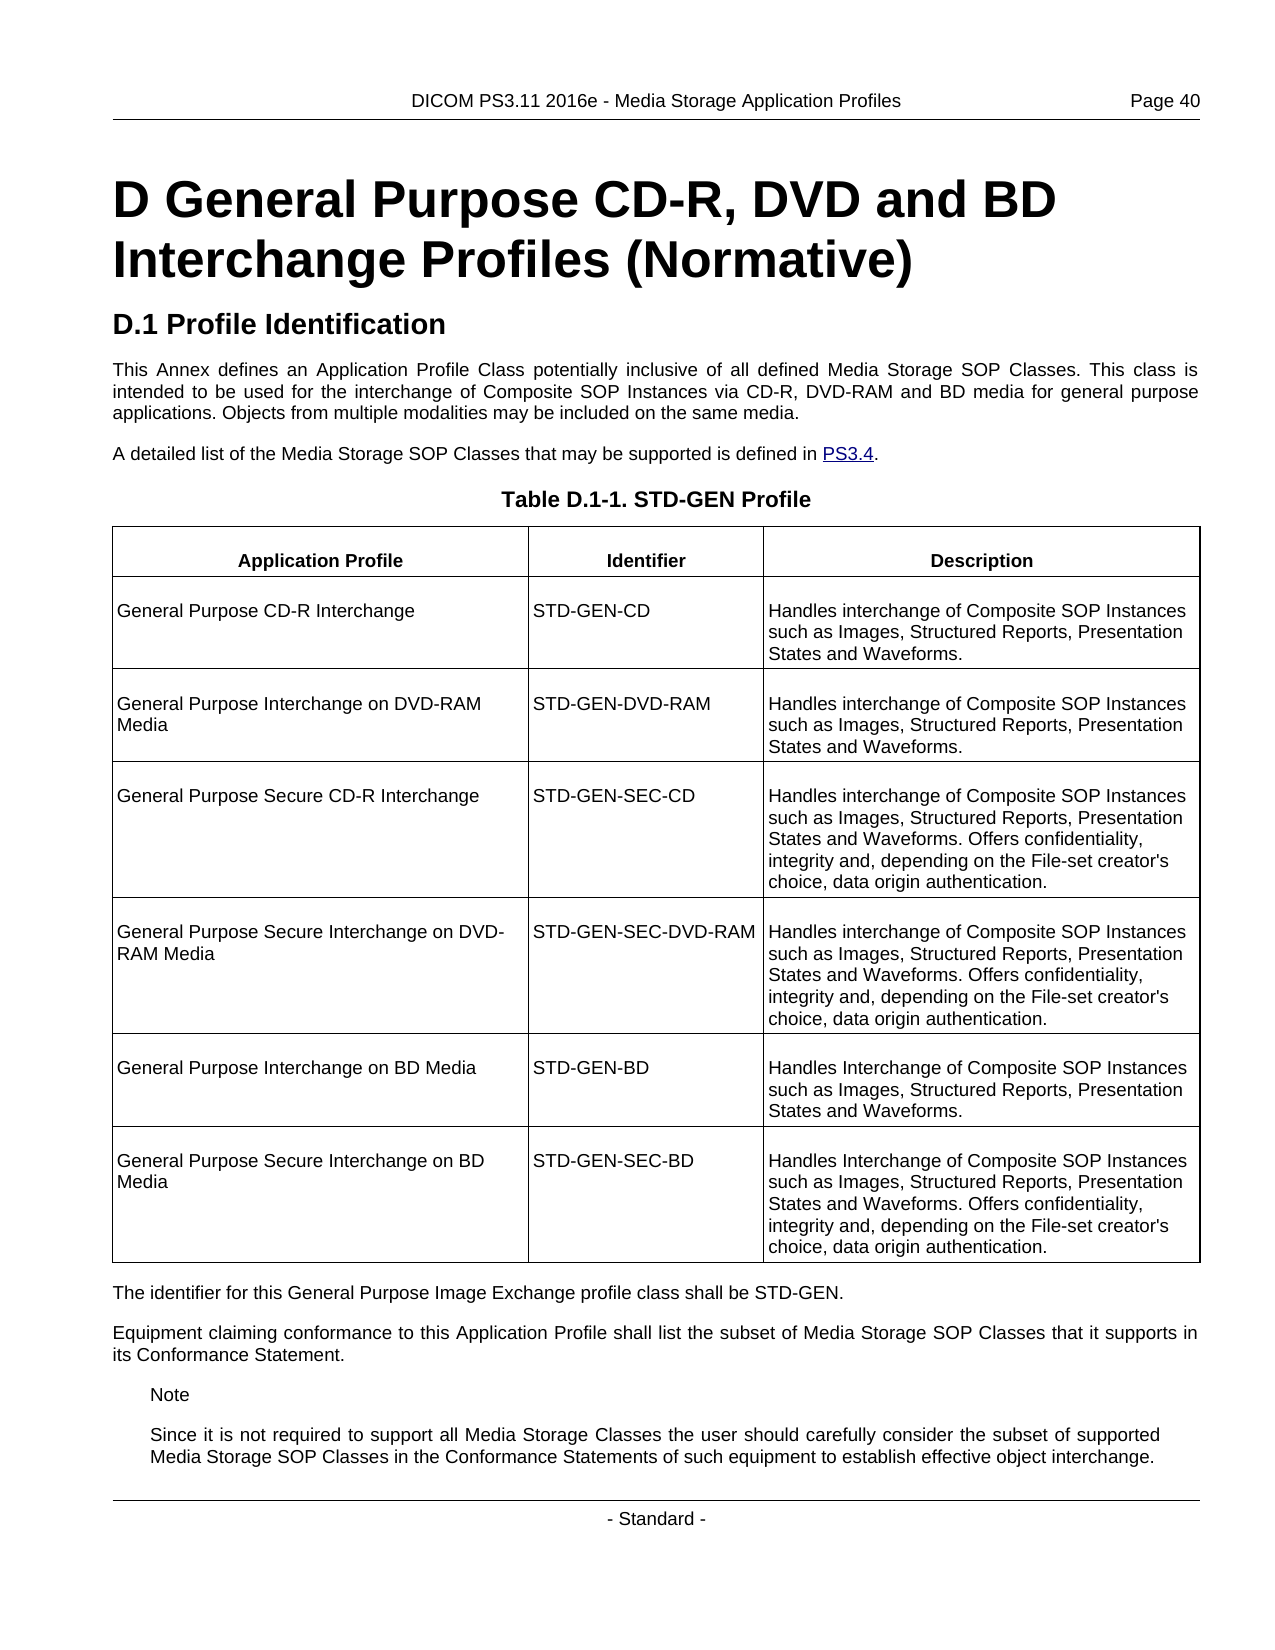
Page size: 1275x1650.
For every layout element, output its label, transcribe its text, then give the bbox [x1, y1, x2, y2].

table_cell General Purpose Interchange on DVD-RAM Media [113, 669, 528, 761]
text Table D.1-1. STD-GEN Profile [112, 486, 1200, 512]
table_header Identifier [529, 527, 763, 576]
table_cell STD-GEN-SEC-CD [529, 762, 763, 897]
table_header Description [764, 527, 1199, 576]
table_header Application Profile [113, 527, 528, 576]
table_cell Handles interchange of Composite SOP Instances such as Images, Structured Reports, Presentation States and Waveforms. [764, 669, 1199, 761]
table_cell Handles interchange of Composite SOP Instances such as Images, Structured Reports, Presentation States and Waveforms. Offers confidentiality, integrity and, depending on the File-set creator's choice, data origin authentication. [764, 898, 1199, 1033]
table_cell General Purpose Interchange on BD Media [113, 1034, 528, 1126]
text D.1 Profile Identification [112, 307, 1200, 340]
table_cell General Purpose Secure CD-R Interchange [113, 762, 528, 897]
text D General Purpose CD-R, DVD and BD Interchange Profiles (Normative) [112, 169, 1200, 288]
table_cell Handles interchange of Composite SOP Instances such as Images, Structured Reports, Presentation States and Waveforms. Offers confidentiality, integrity and, depending on the File-set creator's choice, data origin authentication. [764, 762, 1199, 897]
table_cell STD-GEN-CD [529, 577, 763, 668]
table_cell Handles Interchange of Composite SOP Instances such as Images, Structured Reports, Presentation States and Waveforms. Offers confidentiality, integrity and, depending on the File-set creator's choice, data origin authentication. [764, 1127, 1199, 1262]
text This Annex defines an Application Profile Class potentially inclusive of all defined Media Storage SOP Classes. This class is intended to be used for the interchange of Composite SOP Instances via CD-R, DVD-RAM and BD media for general purpose applications. Objects from multiple modalities may be included on the same media. [112, 359, 1200, 424]
table_cell STD-GEN-BD [529, 1034, 763, 1126]
table_cell STD-GEN-SEC-DVD-RAM [529, 898, 763, 1033]
table_cell General Purpose Secure Interchange on DVD-RAM Media [113, 898, 528, 1033]
text A detailed list of the Media Storage SOP Classes that may be supported is defined in PS3.4. [112, 442, 1200, 464]
table_cell General Purpose Secure Interchange on BD Media [113, 1127, 528, 1262]
table_cell STD-GEN-SEC-BD [529, 1127, 763, 1262]
text Since it is not required to support all Media Storage Classes the user should carefully consider the subset of supported Media Storage SOP Classes in the Conformance Statements of such equipment to establish effective object interchange. [150, 1424, 1162, 1467]
text Note [150, 1384, 1162, 1405]
text Equipment claiming conformance to this Application Profile shall list the subset of Media Storage SOP Classes that it supports in its Conformance Statement. [112, 1322, 1200, 1365]
table_cell General Purpose CD-R Interchange [113, 577, 528, 668]
table_cell Handles interchange of Composite SOP Instances such as Images, Structured Reports, Presentation States and Waveforms. [764, 577, 1199, 668]
table_cell Handles Interchange of Composite SOP Instances such as Images, Structured Reports, Presentation States and Waveforms. [764, 1034, 1199, 1126]
text The identifier for this General Purpose Image Exchange profile class shall be STD-GEN. [112, 1282, 1200, 1303]
table_cell STD-GEN-DVD-RAM [529, 669, 763, 761]
